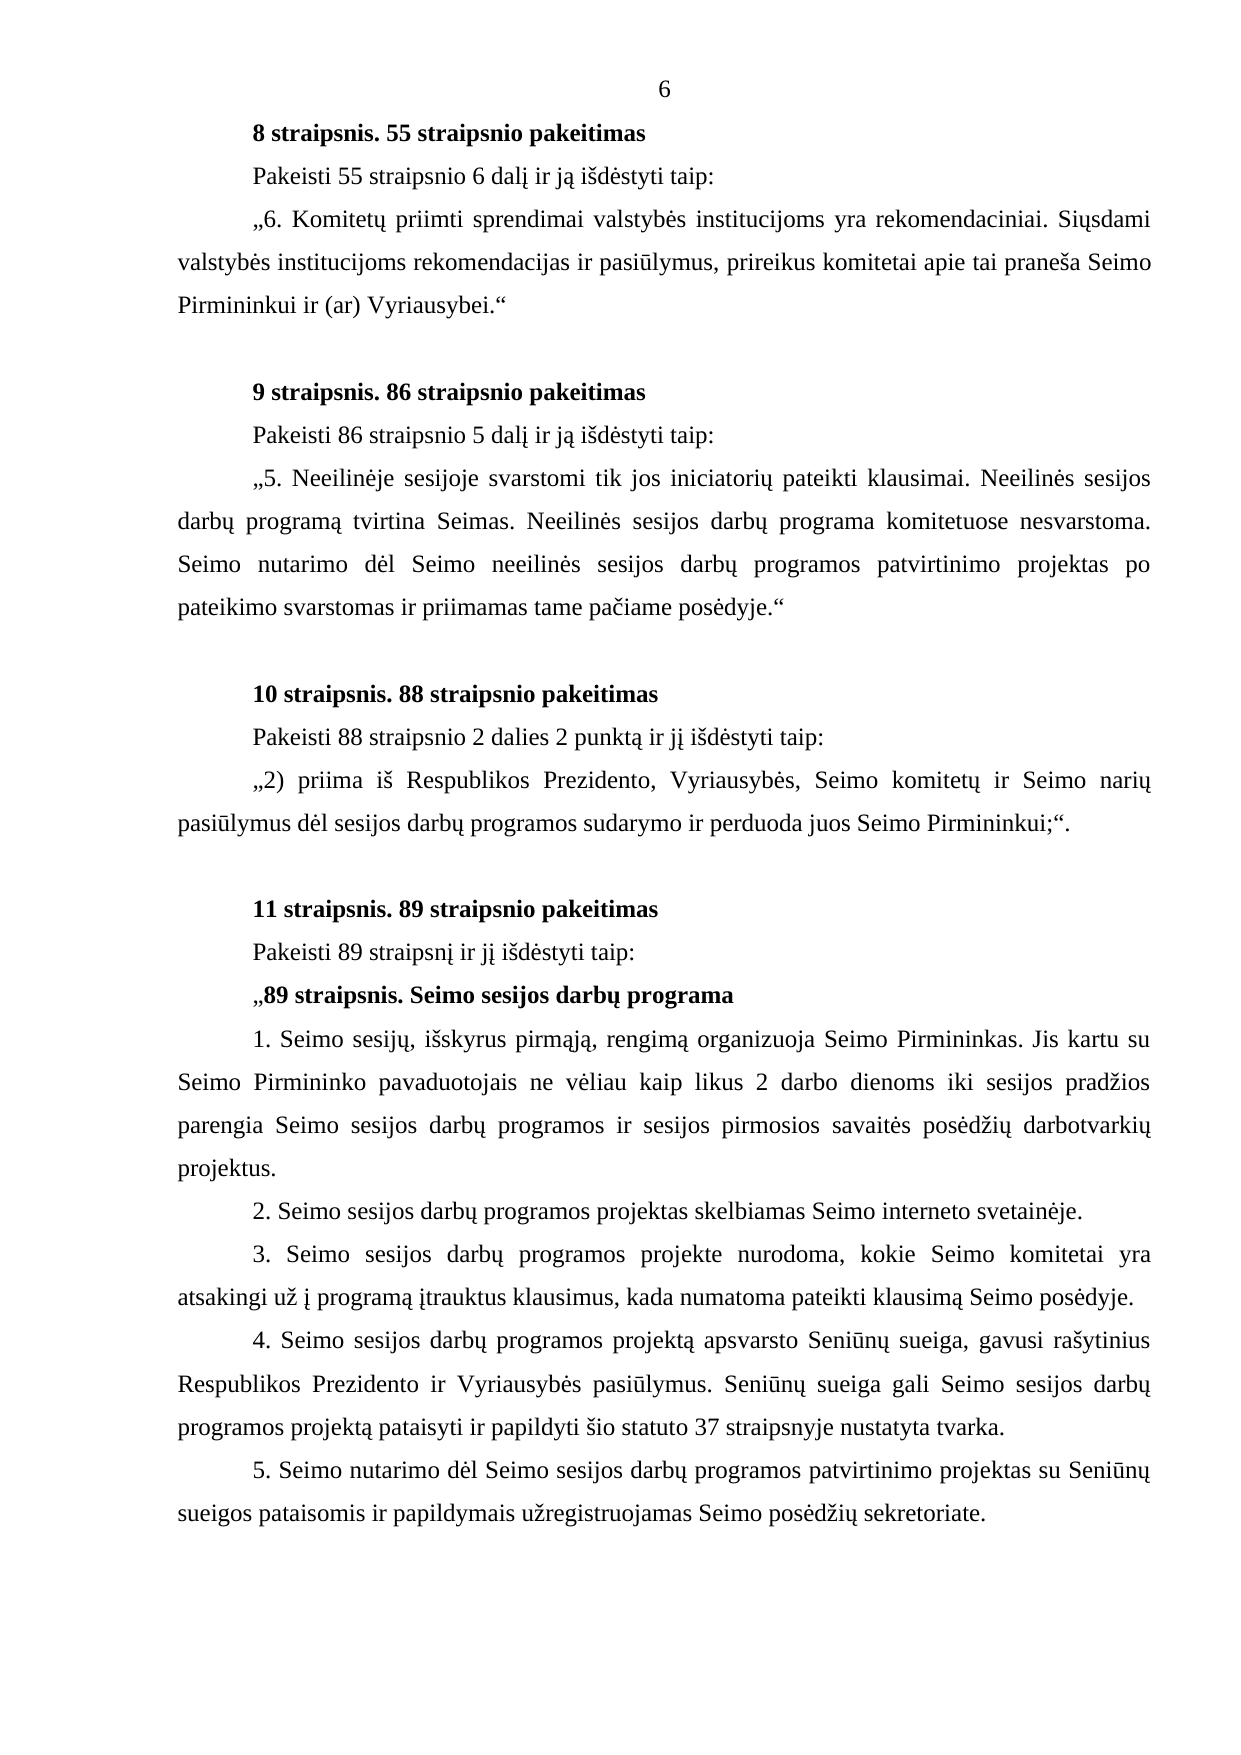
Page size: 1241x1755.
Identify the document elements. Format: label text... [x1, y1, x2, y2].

text Pakeisti 55 straipsnio 6 dalį ir ją išdėstyti taip: [177, 161, 1152, 190]
text Pakeisti 88 straipsnio 2 dalies 2 punktą ir jį išdėstyti taip: [177, 722, 1152, 751]
text 4. Seimo sesijos darbų programos projektą apsvarsto Seniūnų sueiga, gavusi rašytinius Respublikos Prezidento ir Vyriausybės pasiūlymus. Seniūnų sueiga gali Seimo sesijos darbų programos projektą pataisyti ir papildyti šio statuto 37 straipsnyje nustatyta tvarka. [177, 1326, 1152, 1441]
text 11 straipsnis. 89 straipsnio pakeitimas [177, 894, 1152, 923]
text 9 straipsnis. 86 straipsnio pakeitimas [177, 377, 1152, 406]
text „2) priima iš Respublikos Prezidento, Vyriausybės, Seimo komitetų ir Seimo narių pasiūlymus dėl sesijos darbų programos sudarymo ir perduoda juos Seimo Pirmininkui;“. [177, 765, 1152, 837]
text „89 straipsnis. Seimo sesijos darbų programa [177, 981, 1152, 1009]
text 3. Seimo sesijos darbų programos projekte nurodoma, kokie Seimo komitetai yra atsakingi už į programą įtrauktus klausimus, kada numatoma pateikti klausimą Seimo posėdyje. [177, 1239, 1152, 1311]
text Pakeisti 86 straipsnio 5 dalį ir ją išdėstyti taip: [177, 420, 1152, 449]
text 5. Seimo nutarimo dėl Seimo sesijos darbų programos patvirtinimo projektas su Seniūnų sueigos pataisomis ir papildymais užregistruojamas Seimo posėdžių sekretoriate. [177, 1455, 1152, 1527]
text „6. Komitetų priimti sprendimai valstybės institucijoms yra rekomendaciniai. Siųsdami valstybės institucijoms rekomendacijas ir pasiūlymus, prireikus komitetai apie tai praneša Seimo Pirmininkui ir (ar) Vyriausybei.“ [177, 204, 1152, 319]
text 2. Seimo sesijos darbų programos projektas skelbiamas Seimo interneto svetainėje. [177, 1196, 1152, 1225]
text „5. Neeilinėje sesijoje svarstomi tik jos iniciatorių pateikti klausimai. Neeilinės sesijos darbų programą tvirtina Seimas. Neeilinės sesijos darbų programa komitetuose nesvarstoma. Seimo nutarimo dėl Seimo neeilinės sesijos darbų programos patvirtinimo projektas po pateikimo svarstomas ir priimamas tame pačiame posėdyje.“ [177, 463, 1152, 621]
text 1. Seimo sesijų, išskyrus pirmąją, rengimą organizuoja Seimo Pirmininkas. Jis kartu su Seimo Pirmininko pavaduotojais ne vėliau kaip likus 2 darbo dienoms iki sesijos pradžios parengia Seimo sesijos darbų programos ir sesijos pirmosios savaitės posėdžių darbotvarkių projektus. [177, 1024, 1152, 1182]
text Pakeisti 89 straipsnį ir jį išdėstyti taip: [177, 937, 1152, 966]
text 8 straipsnis. 55 straipsnio pakeitimas [177, 118, 1152, 147]
text 10 straipsnis. 88 straipsnio pakeitimas [177, 679, 1152, 707]
